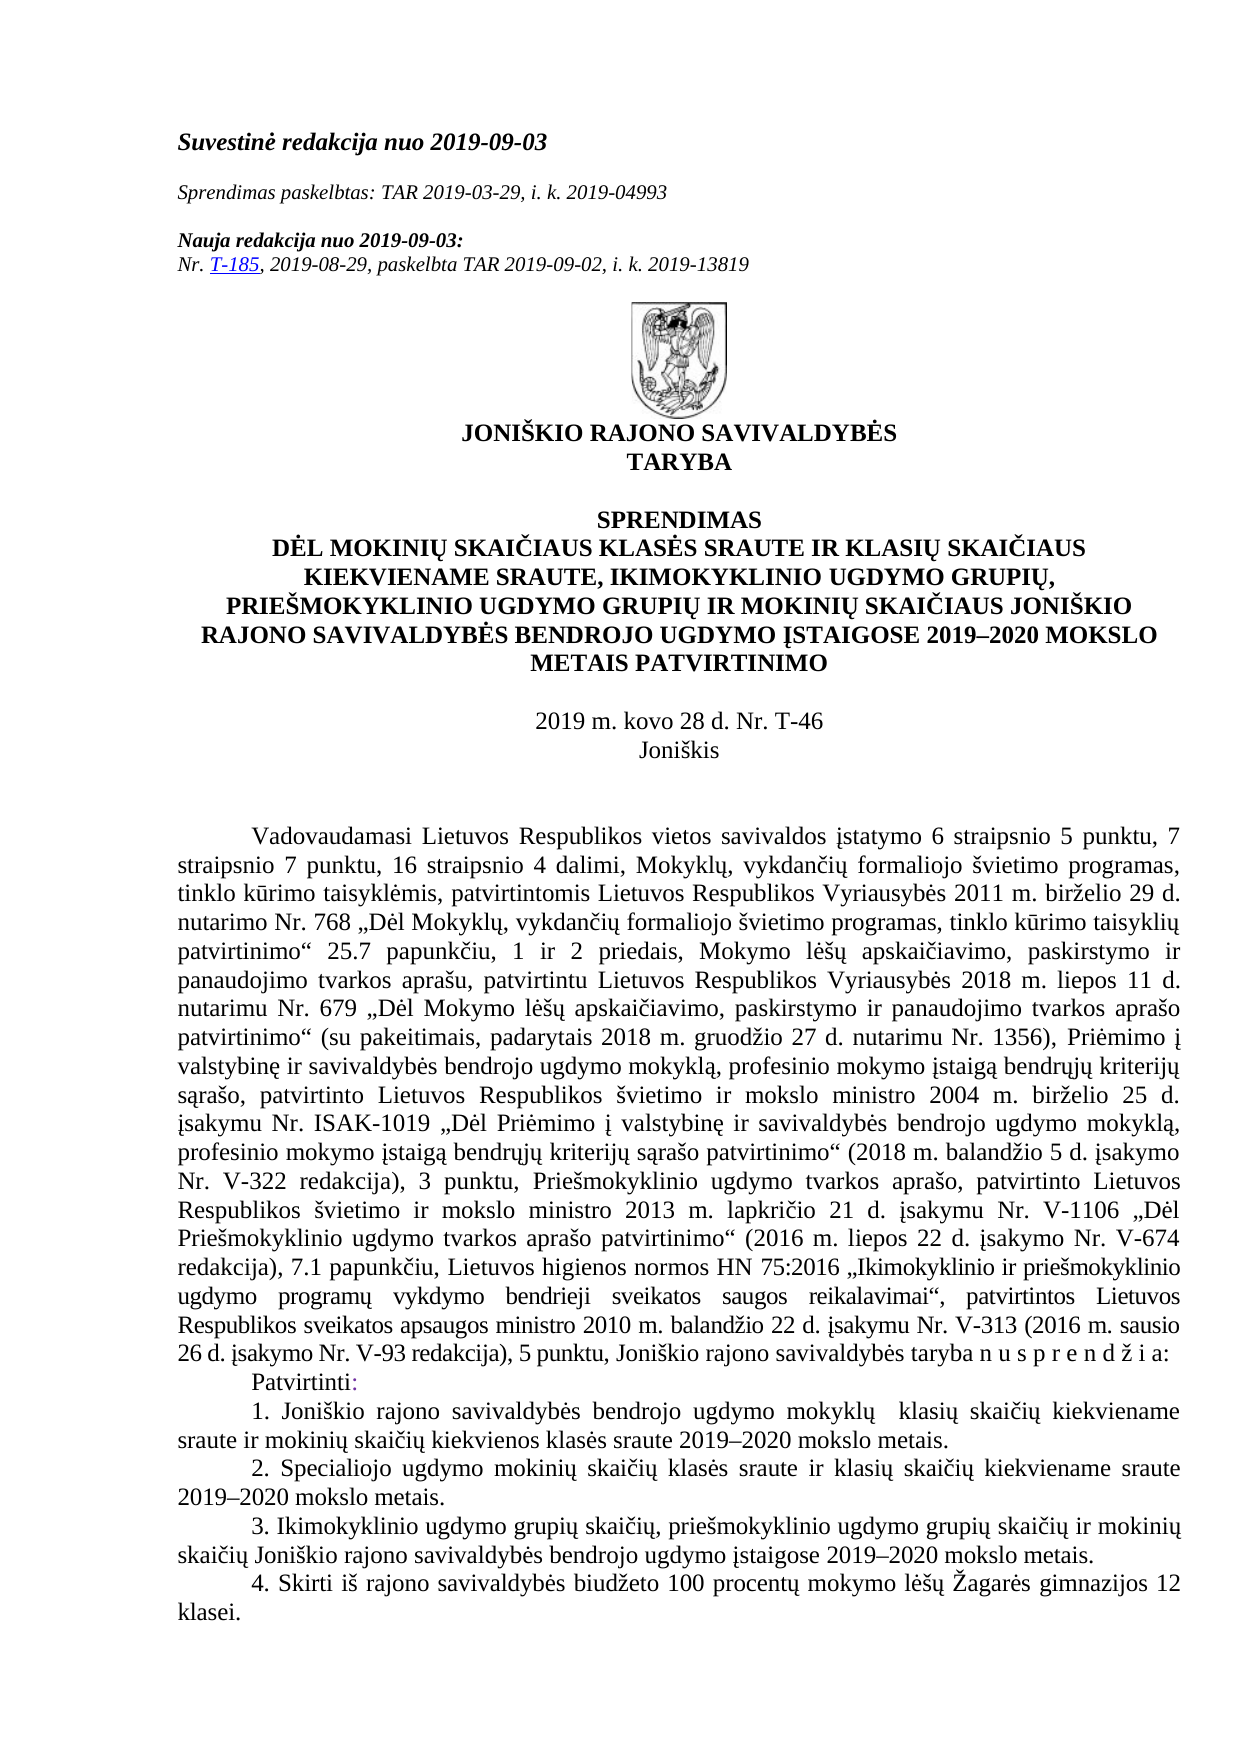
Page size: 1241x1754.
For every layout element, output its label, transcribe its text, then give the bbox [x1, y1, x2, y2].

text Nauja redakcija nuo 2019-09-03: [177, 228, 1181, 252]
text Nr. T-185, 2019-08-29, paskelbta TAR 2019-09-02, i. k. 2019-13819 [177, 252, 1181, 276]
text Suvestinė redakcija nuo 2019-09-03 [177, 127, 1181, 156]
text DĖL MOKINIŲ SKAIČIAUS KLASĖS SRAUTE IR KLASIŲ SKAIČIAUS KIEKVIENAME SRAUTE, IKIMOKYKLINIO UGDYMO GRUPIŲ, PRIEŠMOKYKLINIO UGDYMO GRUPIŲ IR MOKINIŲ SKAIČIAUS JONIŠKIO RAJONO SAVIVALDYBĖS BENDROJO UGDYMO ĮSTAIGOSE 2019–2020 MOKSLO METAIS PATVIRTINIMO [177, 533, 1181, 677]
text 1. Joniškio rajono savivaldybės bendrojo ugdymo mokyklų klasių skaičių kiekviename sraute ir mokinių skaičių kiekvienos klasės sraute 2019–2020 mokslo metais. [177, 1396, 1181, 1453]
text 2. Specialiojo ugdymo mokinių skaičių klasės sraute ir klasių skaičių kiekviename sraute 2019–2020 mokslo metais. [177, 1453, 1181, 1511]
text 4. Skirti iš rajono savivaldybės biudžeto 100 procentų mokymo lėšų Žagarės gimnazijos 12 klasei. [177, 1568, 1181, 1626]
text Patvirtinti: [177, 1367, 1181, 1396]
text SPRENDIMAS [177, 505, 1181, 533]
text Joniškis [177, 735, 1181, 763]
text Sprendimas paskelbtas: TAR 2019-03-29, i. k. 2019-04993 [177, 180, 1181, 204]
text 2019 m. kovo 28 d. Nr. T-46 [177, 706, 1181, 735]
text Joniškio rajono savivaldybės TARYBA [177, 418, 1181, 476]
text Vadovaudamasi Lietuvos Respublikos vietos savivaldos įstatymo 6 straipsnio 5 punktu, 7 straipsnio 7 punktu, 16 straipsnio 4 dalimi, Mokyklų, vykdančių formaliojo švietimo programas, tinklo kūrimo taisyklėmis, patvirtintomis Lietuvos Respublikos Vyriausybės 2011 m. birželio 29 d. nutarimo Nr. 768 „Dėl Mokyklų, vykdančių formaliojo švietimo programas, tinklo kūrimo taisyklių patvirtinimo“ 25.7 papunkčiu, 1 ir 2 priedais, Mokymo lėšų apskaičiavimo, paskirstymo ir panaudojimo tvarkos aprašu, patvirtintu Lietuvos Respublikos Vyriausybės 2018 m. liepos 11 d. nutarimu Nr. 679 „Dėl Mokymo lėšų apskaičiavimo, paskirstymo ir panaudojimo tvarkos aprašo patvirtinimo“ (su pakeitimais, padarytais 2018 m. gruodžio 27 d. nutarimu Nr. 1356), Priėmimo į valstybinę ir savivaldybės bendrojo ugdymo mokyklą, profesinio mokymo įstaigą bendrųjų kriterijų sąrašo, patvirtinto Lietuvos Respublikos švietimo ir mokslo ministro 2004 m. birželio 25 d. įsakymu Nr. ISAK-1019 „Dėl Priėmimo į valstybinę ir savivaldybės bendrojo ugdymo mokyklą, profesinio mokymo įstaigą bendrųjų kriterijų sąrašo patvirtinimo“ (2018 m. balandžio 5 d. įsakymo Nr. V-322 redakcija), 3 punktu, Priešmokyklinio ugdymo tvarkos aprašo, patvirtinto Lietuvos Respublikos švietimo ir mokslo ministro 2013 m. lapkričio 21 d. įsakymu Nr. V-1106 „Dėl Priešmokyklinio ugdymo tvarkos aprašo patvirtinimo“ (2016 m. liepos 22 d. įsakymo Nr. V-674 redakcija), 7.1 papunkčiu, Lietuvos higienos normos HN 75:2016 „Ikimokyklinio ir priešmokyklinio ugdymo programų vykdymo bendrieji sveikatos saugos reikalavimai“, patvirtintos Lietuvos Respublikos sveikatos apsaugos ministro 2010 m. balandžio 22 d. įsakymu Nr. V-313 (2016 m. sausio 26 d. įsakymo Nr. V-93 redakcija), 5 punktu, Joniškio rajono savivaldybės taryba n u s p r e n d ž i a: [177, 821, 1181, 1367]
text 3. Ikimokyklinio ugdymo grupių skaičių, priešmokyklinio ugdymo grupių skaičių ir mokinių skaičių Joniškio rajono savivaldybės bendrojo ugdymo įstaigose 2019–2020 mokslo metais. [177, 1511, 1181, 1568]
